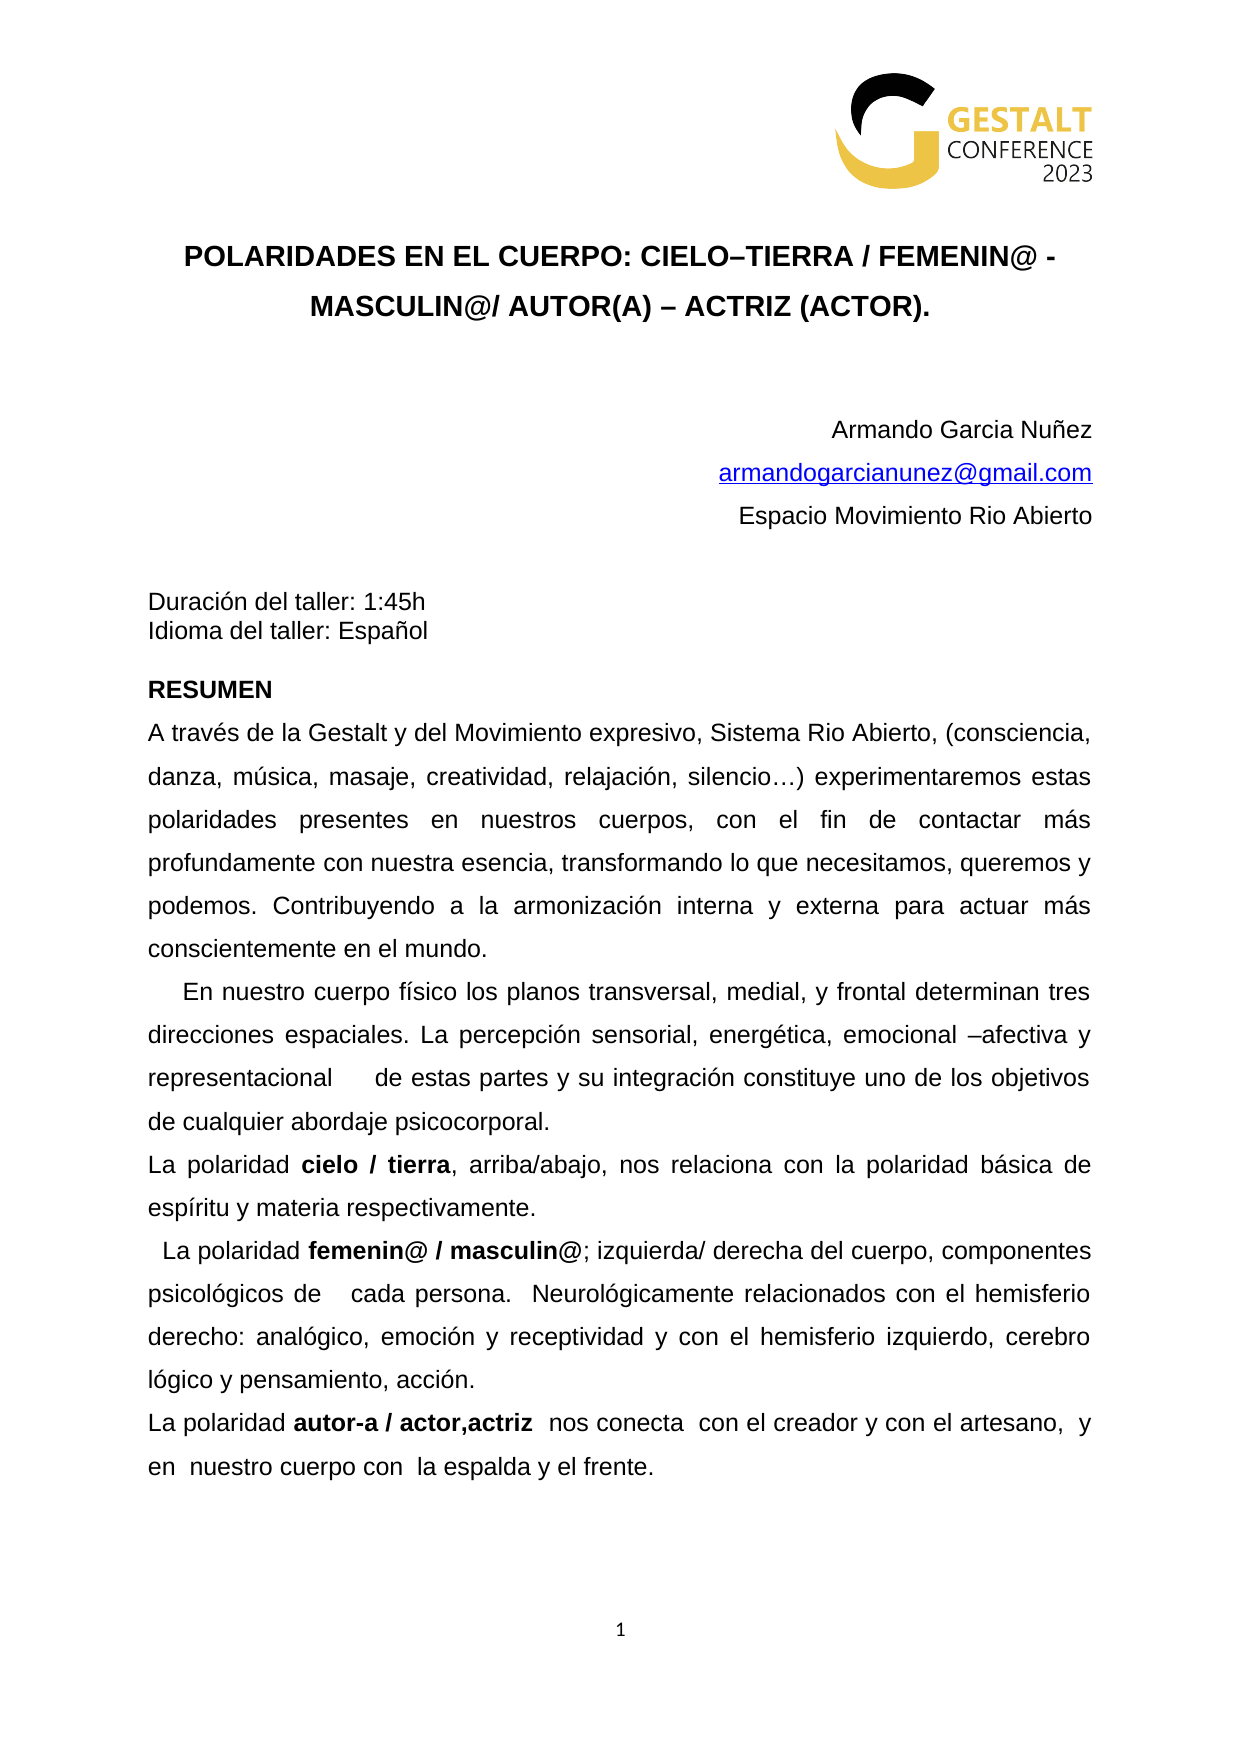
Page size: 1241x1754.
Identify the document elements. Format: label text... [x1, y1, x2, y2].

text Idioma del taller: Español [148, 616, 1092, 645]
text A través de la Gestalt y del Movimiento expresivo, Sistema Rio Abierto, (consciencia, danza, música, masaje, creatividad, relajación, silencio…) experimentaremos estas polaridades presentes en nuestros cuerpos, con el fin de contactar más profundamente con nuestra esencia, transformando lo que necesitamos, queremos y podemos. Contribuyendo a la armonización interna y externa para actuar más conscientemente en el mundo. [148, 718, 1092, 963]
text POLARIDADES EN EL CUERPO: CIELO–TIERRA / FEMENIN@ - MASCULIN@/ AUTOR(A) – ACTRIZ (ACTOR). [148, 239, 1092, 323]
text La polaridad autor-a / actor,actriz nos conecta con el creador y con el artesano, y en nuestro cuerpo con la espalda y el frente. [148, 1408, 1092, 1480]
text La polaridad cielo / tierra, arriba/abajo, nos relaciona con la polaridad básica de espíritu y materia respectivamente. [148, 1150, 1092, 1222]
text En nuestro cuerpo físico los planos transversal, medial, y frontal determinan tres direcciones espaciales. La percepción sensorial, energética, emocional –afectiva y representacional de estas partes y su integración constituye uno de los objetivos de cualquier abordaje psicocorporal. [148, 977, 1092, 1135]
text Espacio Movimiento Rio Abierto [148, 501, 1092, 530]
picture [835, 73, 1093, 189]
text Armando Garcia Nuñez [148, 415, 1092, 443]
text armandogarcianunez@gmail.com [148, 458, 1092, 487]
text La polaridad femenin@ / masculin@; izquierda/ derecha del cuerpo, componentes psicológicos de cada persona. Neurológicamente relacionados con el hemisferio derecho: analógico, emoción y receptividad y con el hemisferio izquierdo, cerebro lógico y pensamiento, acción. [148, 1236, 1092, 1394]
text Duración del taller: 1:45h [148, 587, 1092, 616]
text RESUMEN [148, 675, 1092, 704]
